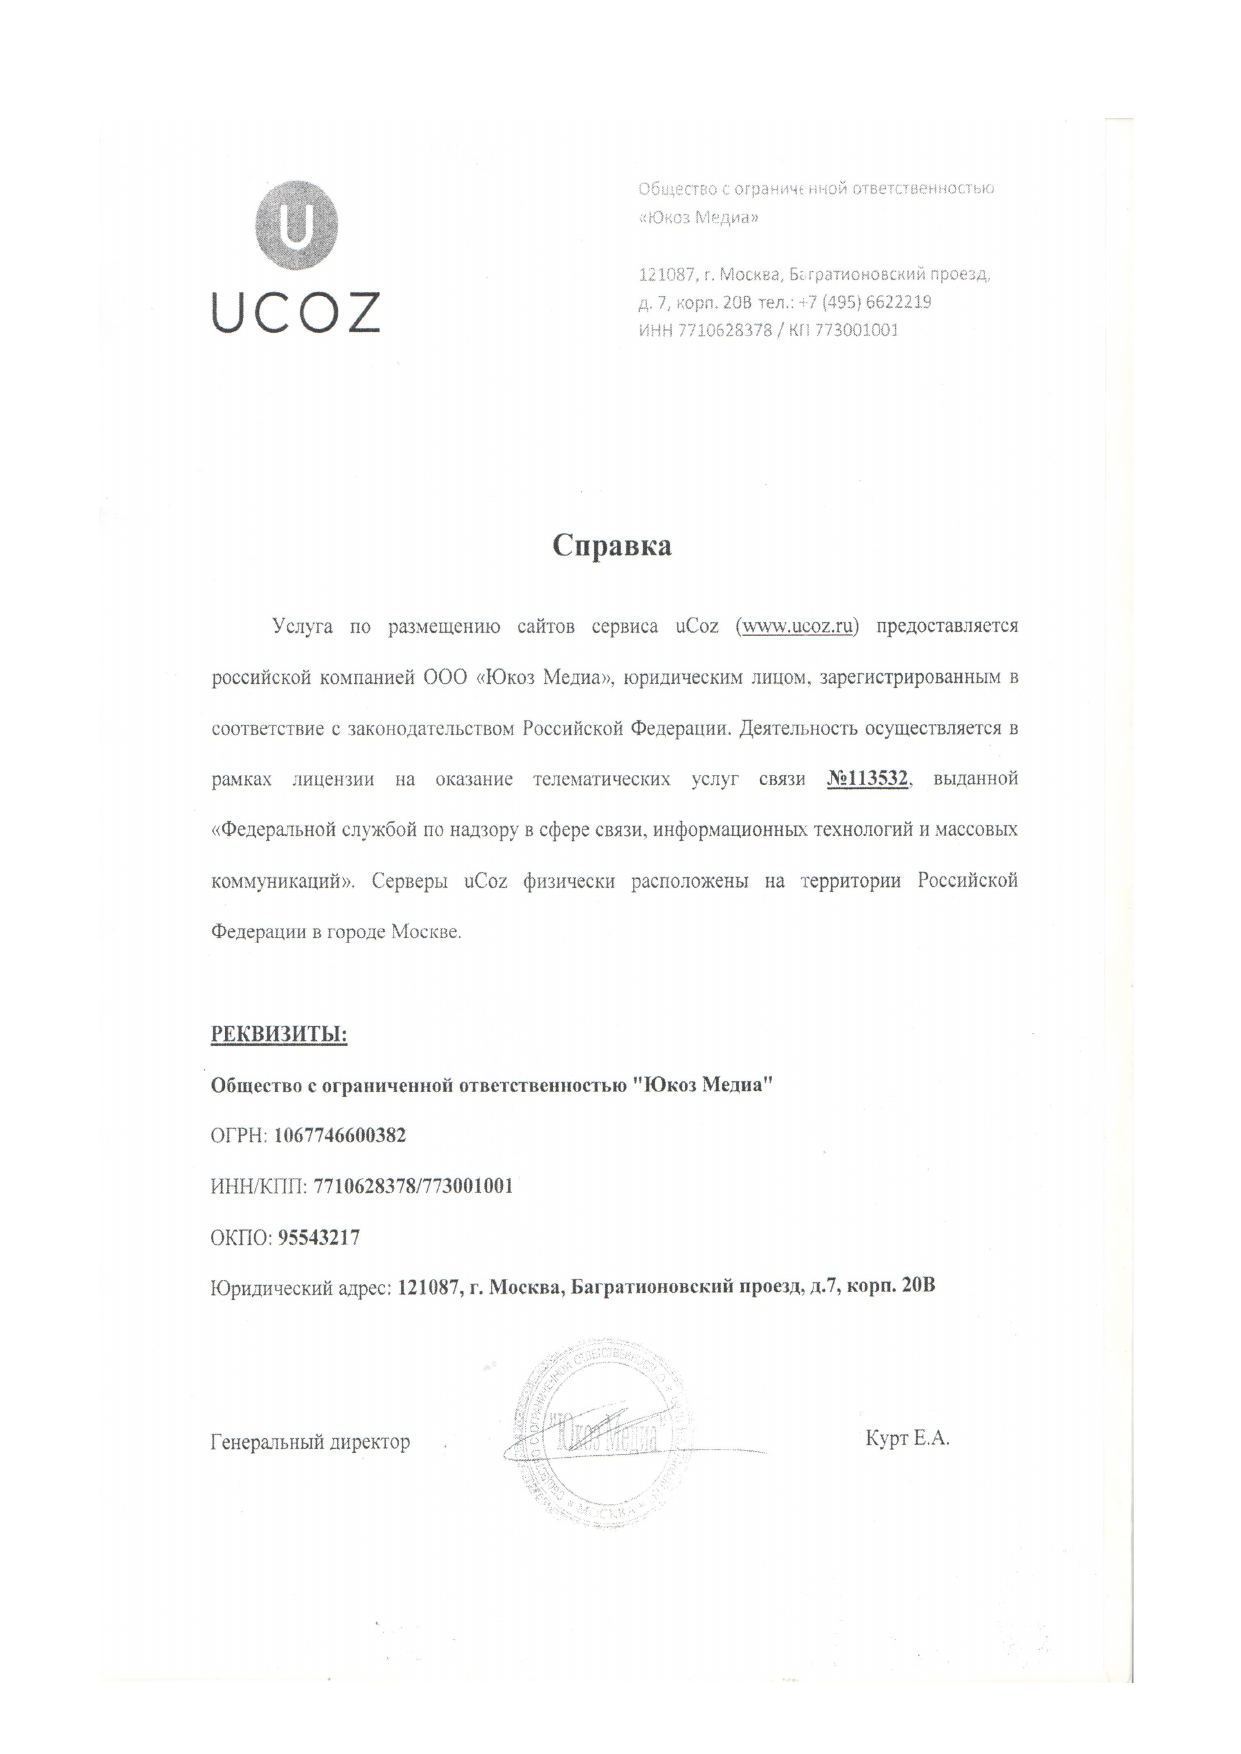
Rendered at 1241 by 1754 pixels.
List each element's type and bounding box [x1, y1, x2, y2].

picture [99, 118, 1142, 1683]
